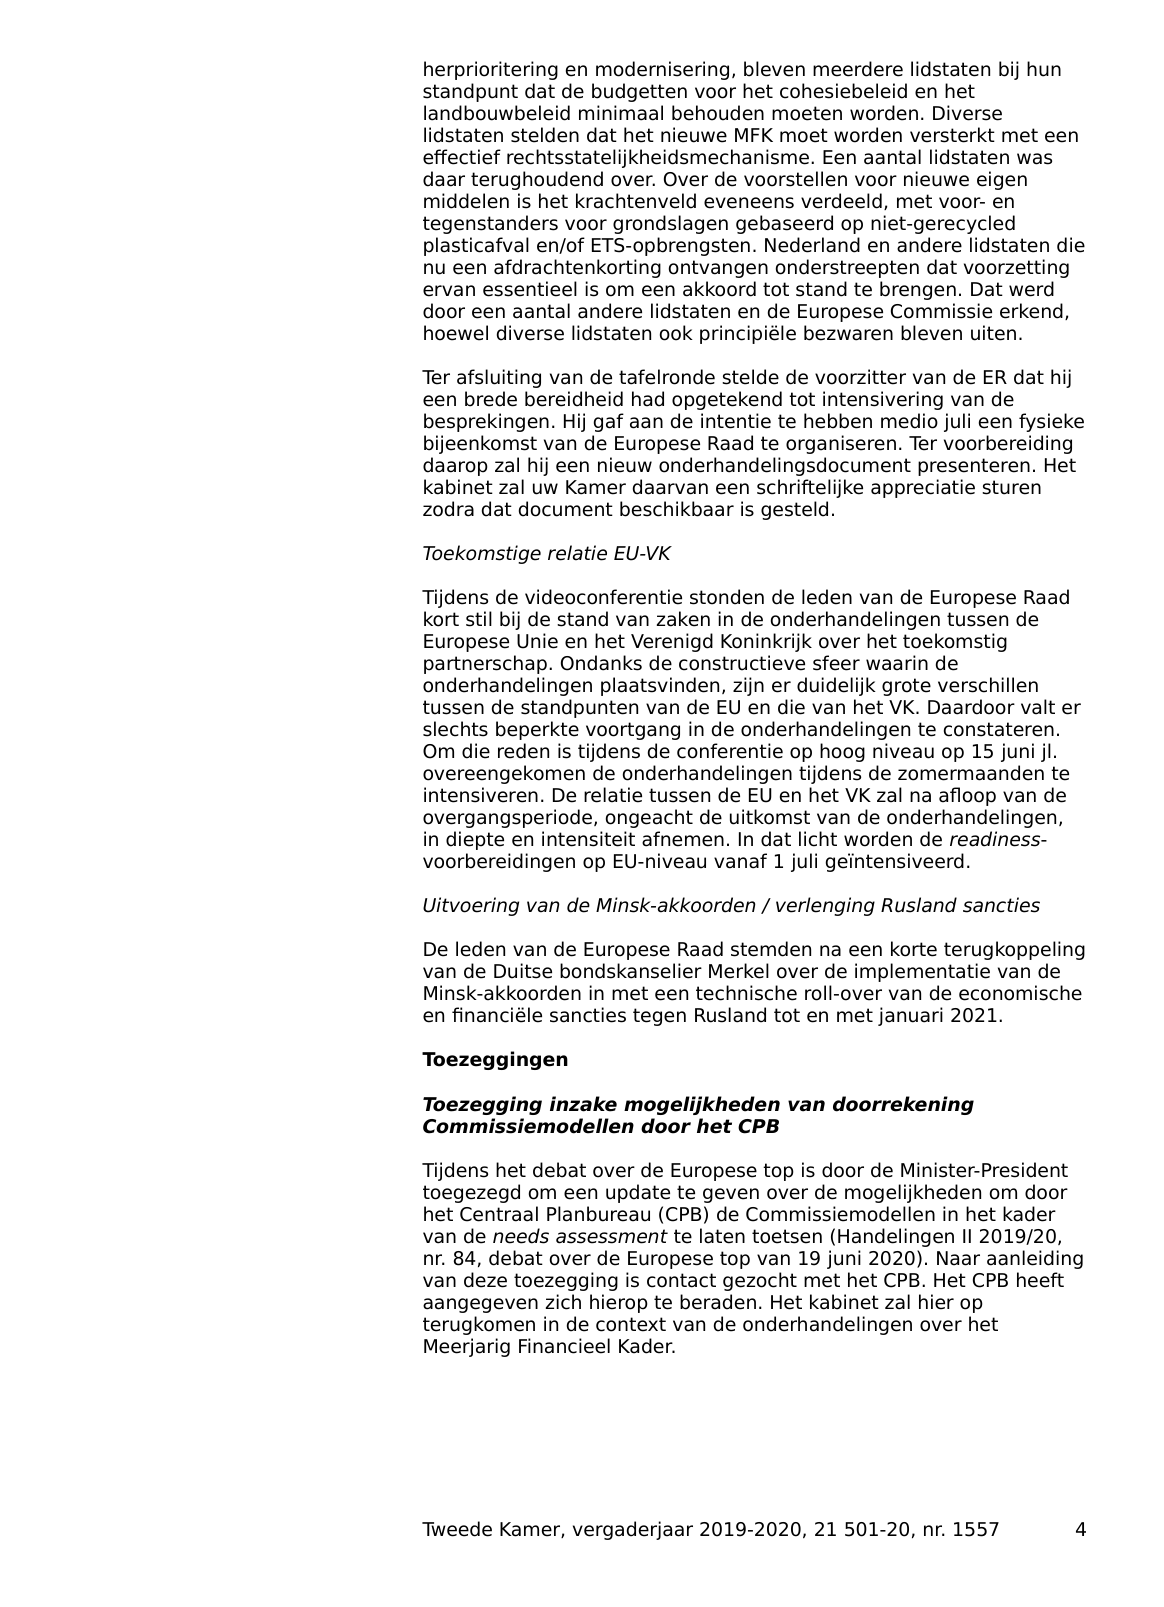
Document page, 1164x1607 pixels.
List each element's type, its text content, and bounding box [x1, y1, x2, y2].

text Tijdens het debat over de Europese top is door de Minister-President toegezegd om een update te geven over de mogelijkheden om door het Centraal Planbureau (CPB) de Commissiemodellen in het kader van de needs assessment te laten toetsen (Handelingen II 2019/20, nr. 84, debat over de Europese top van 19 juni 2020). Naar aanleiding van deze toezegging is contact gezocht met het CPB. Het CPB heeft aangegeven zich hierop te beraden. Het kabinet zal hier op terugkomen in de context van de onderhandelingen over het Meerjarig Financieel Kader. [422, 1160, 1087, 1357]
subtitle Toezegging inzake mogelijkheden van doorrekening Commissiemodellen door het CPB [422, 1093, 1087, 1137]
subtitle Toezeggingen [422, 1049, 1087, 1071]
subtitle Uitvoering van de Minsk-akkoorden / verlenging Rusland sancties [422, 895, 1087, 917]
text Tijdens de videoconferentie stonden de leden van de Europese Raad kort stil bij de stand van zaken in de onderhandelingen tussen de Europese Unie en het Verenigd Koninkrijk over het toekomstig partnerschap. Ondanks de constructieve sfeer waarin de onderhandelingen plaatsvinden, zijn er duidelijk grote verschillen tussen de standpunten van de EU en die van het VK. Daardoor valt er slechts beperkte voortgang in de onderhandelingen te constateren. Om die reden is tijdens de conferentie op hoog niveau op 15 juni jl. overeengekomen de onderhandelingen tijdens de zomermaanden te intensiveren. De relatie tussen de EU en het VK zal na afloop van de overgangsperiode, ongeacht de uitkomst van de onderhandelingen, in diepte en intensiteit afnemen. In dat licht worden de readiness-voorbereidingen op EU-niveau vanaf 1 juli geïntensiveerd. [422, 587, 1087, 873]
text Ter afsluiting van de tafelronde stelde de voorzitter van de ER dat hij een brede bereidheid had opgetekend tot intensivering van de besprekingen. Hij gaf aan de intentie te hebben medio juli een fysieke bijeenkomst van de Europese Raad te organiseren. Ter voorbereiding daarop zal hij een nieuw onderhandelingsdocument presenteren. Het kabinet zal uw Kamer daarvan een schriftelijke appreciatie sturen zodra dat document beschikbaar is gesteld. [422, 367, 1087, 521]
text herprioritering en modernisering, bleven meerdere lidstaten bij hun standpunt dat de budgetten voor het cohesiebeleid en het landbouwbeleid minimaal behouden moeten worden. Diverse lidstaten stelden dat het nieuwe MFK moet worden versterkt met een effectief rechtsstatelijkheidsmechanisme. Een aantal lidstaten was daar terughoudend over. Over de voorstellen voor nieuwe eigen middelen is het krachtenveld eveneens verdeeld, met voor- en tegenstanders voor grondslagen gebaseerd op niet-gerecycled plasticafval en/of ETS-opbrengsten. Nederland en andere lidstaten die nu een afdrachtenkorting ontvangen onderstreepten dat voorzetting ervan essentieel is om een akkoord tot stand te brengen. Dat werd door een aantal andere lidstaten en de Europese Commissie erkend, hoewel diverse lidstaten ook principiële bezwaren bleven uiten. [422, 59, 1087, 345]
subtitle Toekomstige relatie EU-VK [422, 543, 1087, 565]
text De leden van de Europese Raad stemden na een korte terugkoppeling van de Duitse bondskanselier Merkel over de implementatie van de Minsk-akkoorden in met een technische roll-over van de economische en financiële sancties tegen Rusland tot en met januari 2021. [422, 939, 1087, 1027]
